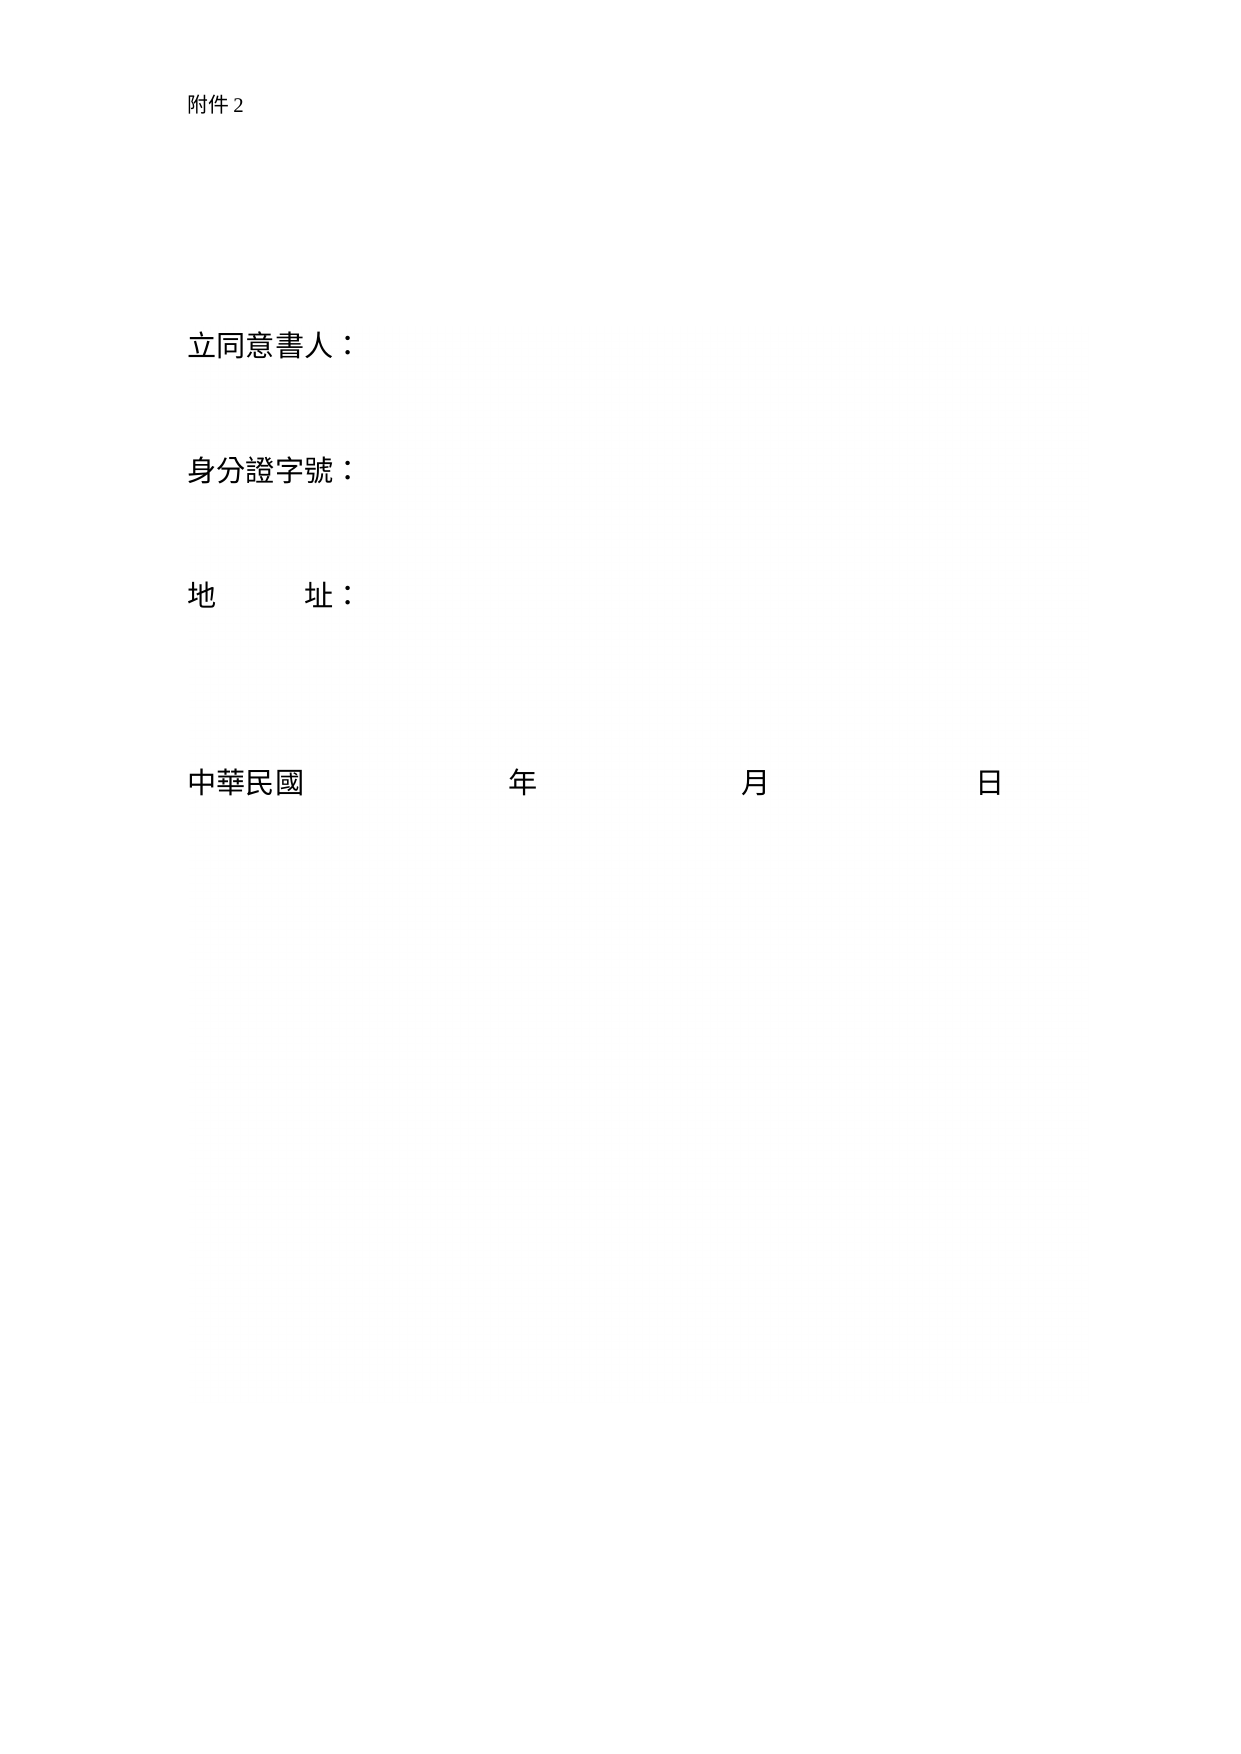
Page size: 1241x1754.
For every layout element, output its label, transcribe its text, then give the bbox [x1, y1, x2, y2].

text 立同意書人： [187, 302, 1090, 364]
